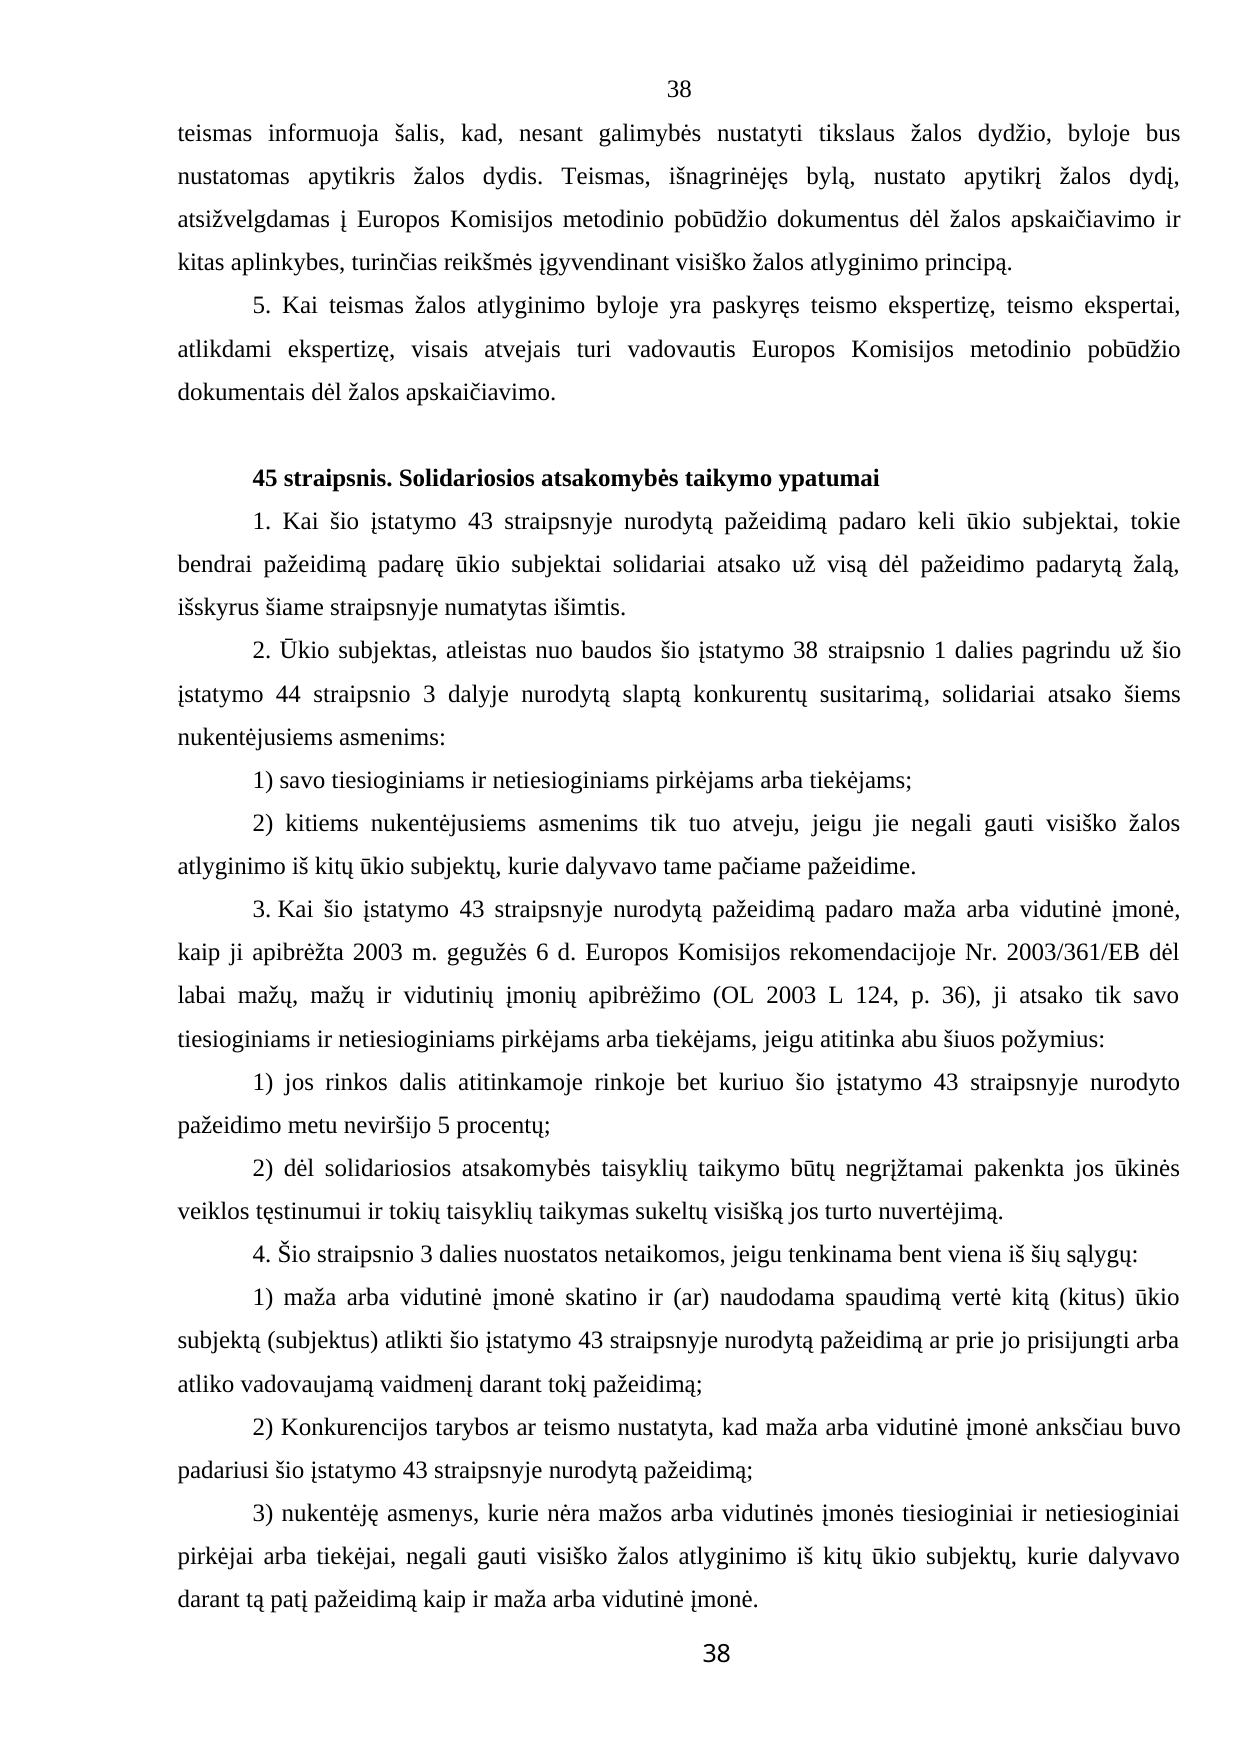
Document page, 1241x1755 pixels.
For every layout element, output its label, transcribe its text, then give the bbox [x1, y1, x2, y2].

text 2) kitiems nukentėjusiems asmenims tik tuo atveju, jeigu jie negali gauti visiško žalos atlyginimo iš kitų ūkio subjektų, kurie dalyvavo tame pačiame pažeidime. [177, 808, 1181, 880]
text 3) nukentėję asmenys, kurie nėra mažos arba vidutinės įmonės tiesioginiai ir netiesioginiai pirkėjai arba tiekėjai, negali gauti visiško žalos atlyginimo iš kitų ūkio subjektų, kurie dalyvavo darant tą patį pažeidimą kaip ir maža arba vidutinė įmonė. [177, 1498, 1181, 1613]
text 1. Kai šio įstatymo 43 straipsnyje nurodytą pažeidimą padaro keli ūkio subjektai, tokie bendrai pažeidimą padarę ūkio subjektai solidariai atsako už visą dėl pažeidimo padarytą žalą, išskyrus šiame straipsnyje numatytas išimtis. [177, 506, 1181, 621]
text 1) savo tiesioginiams ir netiesioginiams pirkėjams arba tiekėjams; [177, 765, 1181, 794]
text 4. Šio straipsnio 3 dalies nuostatos netaikomos, jeigu tenkinama bent viena iš šių sąlygų: [177, 1239, 1181, 1268]
text 1) maža arba vidutinė įmonė skatino ir (ar) naudodama spaudimą vertė kitą (kitus) ūkio subjektą (subjektus) atlikti šio įstatymo 43 straipsnyje nurodytą pažeidimą ar prie jo prisijungti arba atliko vadovaujamą vaidmenį darant tokį pažeidimą; [177, 1282, 1181, 1397]
text 3. Kai šio įstatymo 43 straipsnyje nurodytą pažeidimą padaro maža arba vidutinė įmonė, kaip ji apibrėžta 2003 m. gegužės 6 d. Europos Komisijos rekomendacijoje Nr. 2003/361/EB dėl labai mažų, mažų ir vidutinių įmonių apibrėžimo (OL 2003 L 124, p. 36), ji atsako tik savo tiesioginiams ir netiesioginiams pirkėjams arba tiekėjams, jeigu atitinka abu šiuos požymius: [177, 894, 1181, 1052]
text teismas informuoja šalis, kad, nesant galimybės nustatyti tikslaus žalos dydžio, byloje bus nustatomas apytikris žalos dydis. Teismas, išnagrinėjęs bylą, nustato apytikrį žalos dydį, atsižvelgdamas į Europos Komisijos metodinio pobūdžio dokumentus dėl žalos apskaičiavimo ir kitas aplinkybes, turinčias reikšmės įgyvendinant visiško žalos atlyginimo principą. [177, 118, 1181, 276]
text 2) dėl solidariosios atsakomybės taisyklių taikymo būtų negrįžtamai pakenkta jos ūkinės veiklos tęstinumui ir tokių taisyklių taikymas sukeltų visišką jos turto nuvertėjimą. [177, 1153, 1181, 1225]
text 45 straipsnis. Solidariosios atsakomybės taikymo ypatumai [177, 463, 1181, 492]
text 5. Kai teismas žalos atlyginimo byloje yra paskyręs teismo ekspertizę, teismo ekspertai, atlikdami ekspertizę, visais atvejais turi vadovautis Europos Komisijos metodinio pobūdžio dokumentais dėl žalos apskaičiavimo. [177, 291, 1181, 406]
text 2) Konkurencijos tarybos ar teismo nustatyta, kad maža arba vidutinė įmonė anksčiau buvo padariusi šio įstatymo 43 straipsnyje nurodytą pažeidimą; [177, 1412, 1181, 1484]
text 2. Ūkio subjektas, atleistas nuo baudos šio įstatymo 38 straipsnio 1 dalies pagrindu už šio įstatymo 44 straipsnio 3 dalyje nurodytą slaptą konkurentų susitarimą, solidariai atsako šiems nukentėjusiems asmenims: [177, 636, 1181, 751]
text 1) jos rinkos dalis atitinkamoje rinkoje bet kuriuo šio įstatymo 43 straipsnyje nurodyto pažeidimo metu neviršijo 5 procentų; [177, 1067, 1181, 1139]
